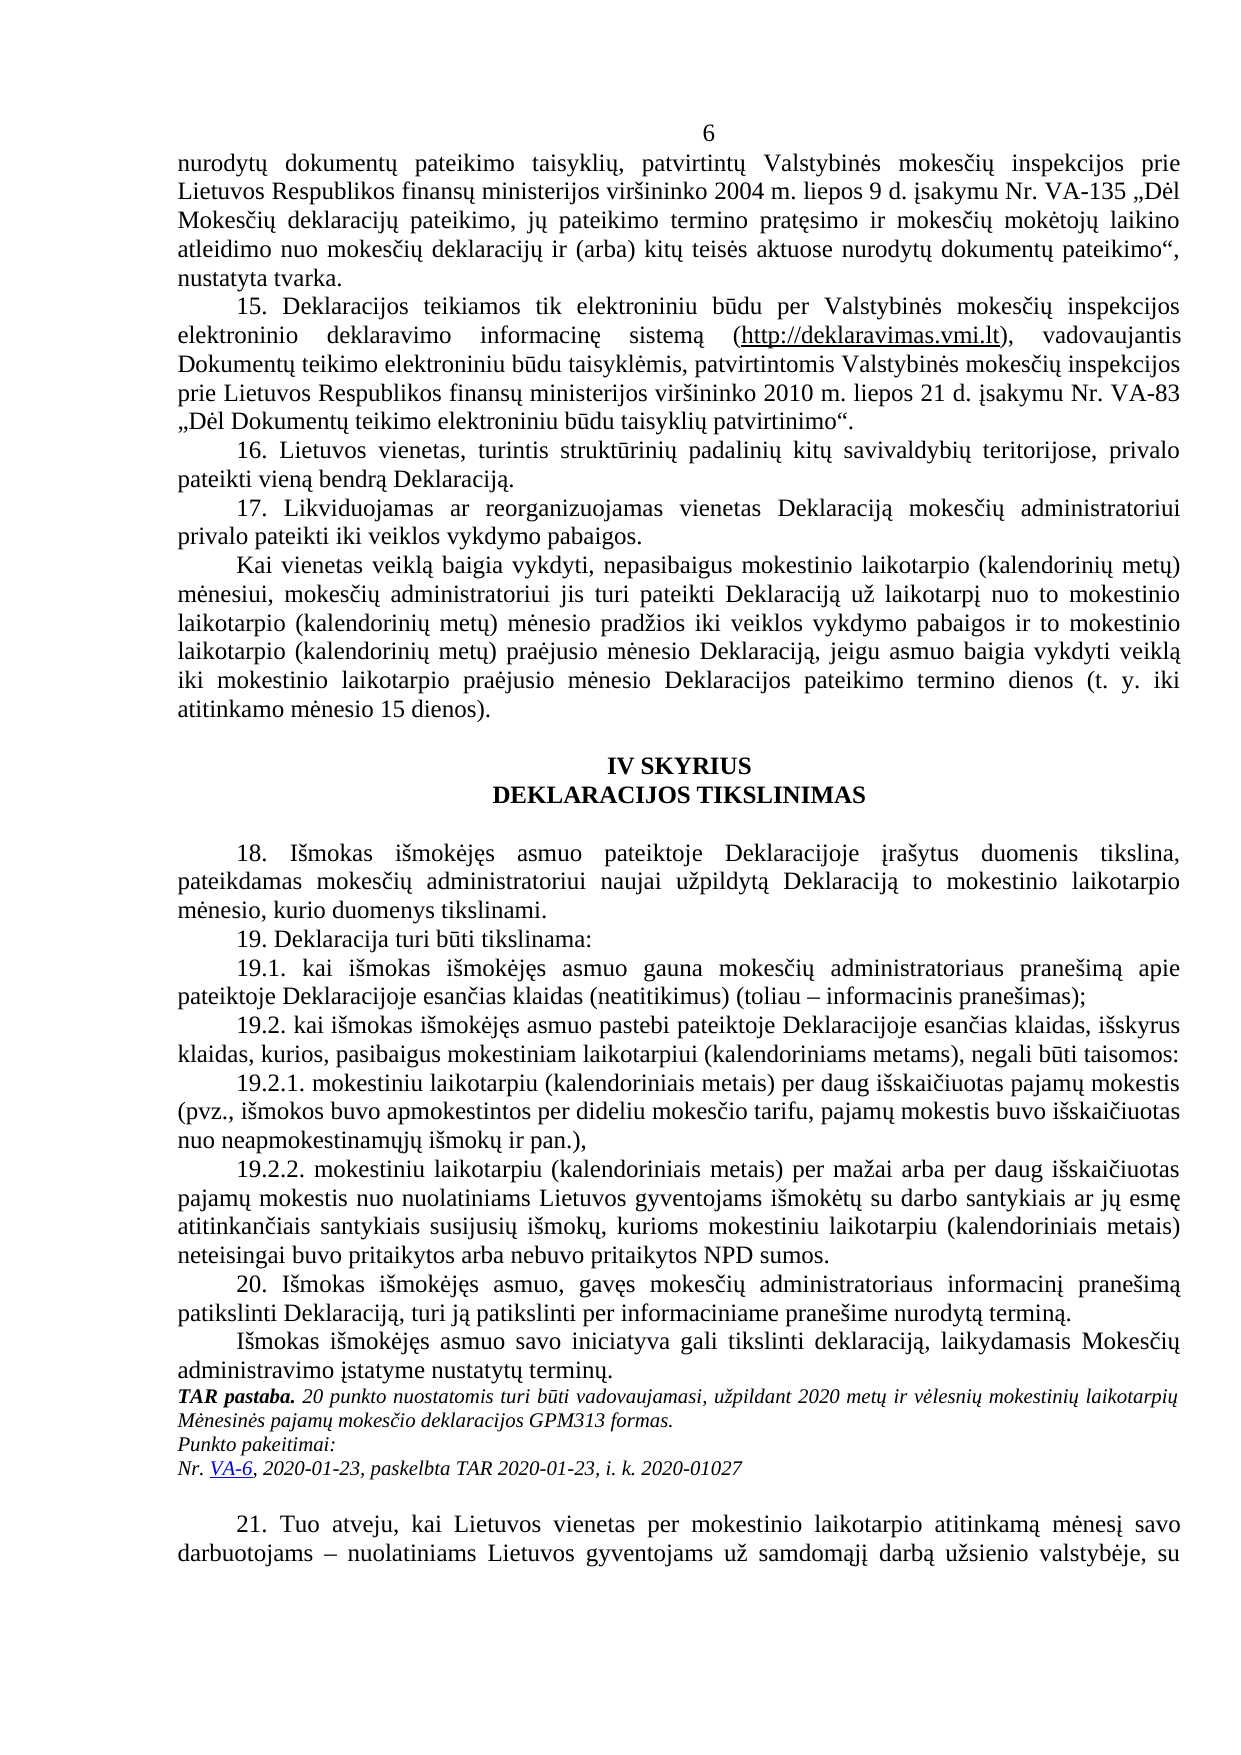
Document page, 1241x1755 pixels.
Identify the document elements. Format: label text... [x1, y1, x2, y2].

text IV SKYRIUS [177, 751, 1181, 780]
text Punkto pakeitimai: [177, 1432, 1181, 1456]
text Kai vienetas veiklą baigia vykdyti, nepasibaigus mokestinio laikotarpio (kalendorinių metų) mėnesiui, mokesčių administratoriui jis turi pateikti Deklaraciją už laikotarpį nuo to mokestinio laikotarpio (kalendorinių metų) mėnesio pradžios iki veiklos vykdymo pabaigos ir to mokestinio laikotarpio (kalendorinių metų) praėjusio mėnesio Deklaraciją, jeigu asmuo baigia vykdyti veiklą iki mokestinio laikotarpio praėjusio mėnesio Deklaracijos pateikimo termino dienos (t. y. iki atitinkamo mėnesio 15 dienos). [177, 550, 1181, 723]
text 19.2.2. mokestiniu laikotarpiu (kalendoriniais metais) per mažai arba per daug išskaičiuotas pajamų mokestis nuo nuolatiniams Lietuvos gyventojams išmokėtų su darbo santykiais ar jų esmę atitinkančiais santykiais susijusių išmokų, kurioms mokestiniu laikotarpiu (kalendoriniais metais) neteisingai buvo pritaikytos arba nebuvo pritaikytos NPD sumos. [177, 1154, 1181, 1269]
text 19.1. kai išmokas išmokėjęs asmuo gauna mokesčių administratoriaus pranešimą apie pateiktoje Deklaracijoje esančias klaidas (neatitikimus) (toliau – informacinis pranešimas); [177, 953, 1181, 1010]
text 15. Deklaracijos teikiamos tik elektroniniu būdu per Valstybinės mokesčių inspekcijos elektroninio deklaravimo informacinę sistemą (http://deklaravimas.vmi.lt), vadovaujantis Dokumentų teikimo elektroniniu būdu taisyklėmis, patvirtintomis Valstybinės mokesčių inspekcijos prie Lietuvos Respublikos finansų ministerijos viršininko 2010 m. liepos 21 d. įsakymu Nr. VA-83 „Dėl Dokumentų teikimo elektroniniu būdu taisyklių patvirtinimo“. [177, 291, 1181, 435]
text 19.2.1. mokestiniu laikotarpiu (kalendoriniais metais) per daug išskaičiuotas pajamų mokestis (pvz., išmokos buvo apmokestintos per dideliu mokesčio tarifu, pajamų mokestis buvo išskaičiuotas nuo neapmokestinamųjų išmokų ir pan.), [177, 1068, 1181, 1154]
text 20. Išmokas išmokėjęs asmuo, gavęs mokesčių administratoriaus informacinį pranešimą patikslinti Deklaraciją, turi ją patikslinti per informaciniame pranešime nurodytą terminą. [177, 1269, 1181, 1326]
text 21. Tuo atveju, kai Lietuvos vienetas per mokestinio laikotarpio atitinkamą mėnesį savo darbuotojams – nuolatiniams Lietuvos gyventojams už samdomąjį darbą užsienio valstybėje, su [177, 1509, 1181, 1566]
text 19.2. kai išmokas išmokėjęs asmuo pastebi pateiktoje Deklaracijoje esančias klaidas, išskyrus klaidas, kurios, pasibaigus mokestiniam laikotarpiui (kalendoriniams metams), negali būti taisomos: [177, 1010, 1181, 1068]
text 16. Lietuvos vienetas, turintis struktūrinių padalinių kitų savivaldybių teritorijose, privalo pateikti vieną bendrą Deklaraciją. [177, 435, 1181, 493]
text 18. Išmokas išmokėjęs asmuo pateiktoje Deklaracijoje įrašytus duomenis tikslina, pateikdamas mokesčių administratoriui naujai užpildytą Deklaraciją to mokestinio laikotarpio mėnesio, kurio duomenys tikslinami. [177, 838, 1181, 924]
text Nr. VA-6, 2020-01-23, paskelbta TAR 2020-01-23, i. k. 2020-01027 [177, 1456, 1181, 1480]
text nurodytų dokumentų pateikimo taisyklių, patvirtintų Valstybinės mokesčių inspekcijos prie Lietuvos Respublikos finansų ministerijos viršininko 2004 m. liepos 9 d. įsakymu Nr. VA-135 „Dėl Mokesčių deklaracijų pateikimo, jų pateikimo termino pratęsimo ir mokesčių mokėtojų laikino atleidimo nuo mokesčių deklaracijų ir (arba) kitų teisės aktuose nurodytų dokumentų pateikimo“, nustatyta tvarka. [177, 148, 1181, 291]
text TAR pastaba. 20 punkto nuostatomis turi būti vadovaujamasi, užpildant 2020 metų ir vėlesnių mokestinių laikotarpių Mėnesinės pajamų mokesčio deklaracijos GPM313 formas. [177, 1384, 1181, 1432]
text 17. Likviduojamas ar reorganizuojamas vienetas Deklaraciją mokesčių administratoriui privalo pateikti iki veiklos vykdymo pabaigos. [177, 493, 1181, 550]
text DEKLARACIJOS TIKSLINIMAS [177, 780, 1181, 809]
text Išmokas išmokėjęs asmuo savo iniciatyva gali tikslinti deklaraciją, laikydamasis Mokesčių administravimo įstatyme nustatytų terminų. [177, 1326, 1181, 1384]
text 19. Deklaracija turi būti tikslinama: [177, 924, 1181, 953]
